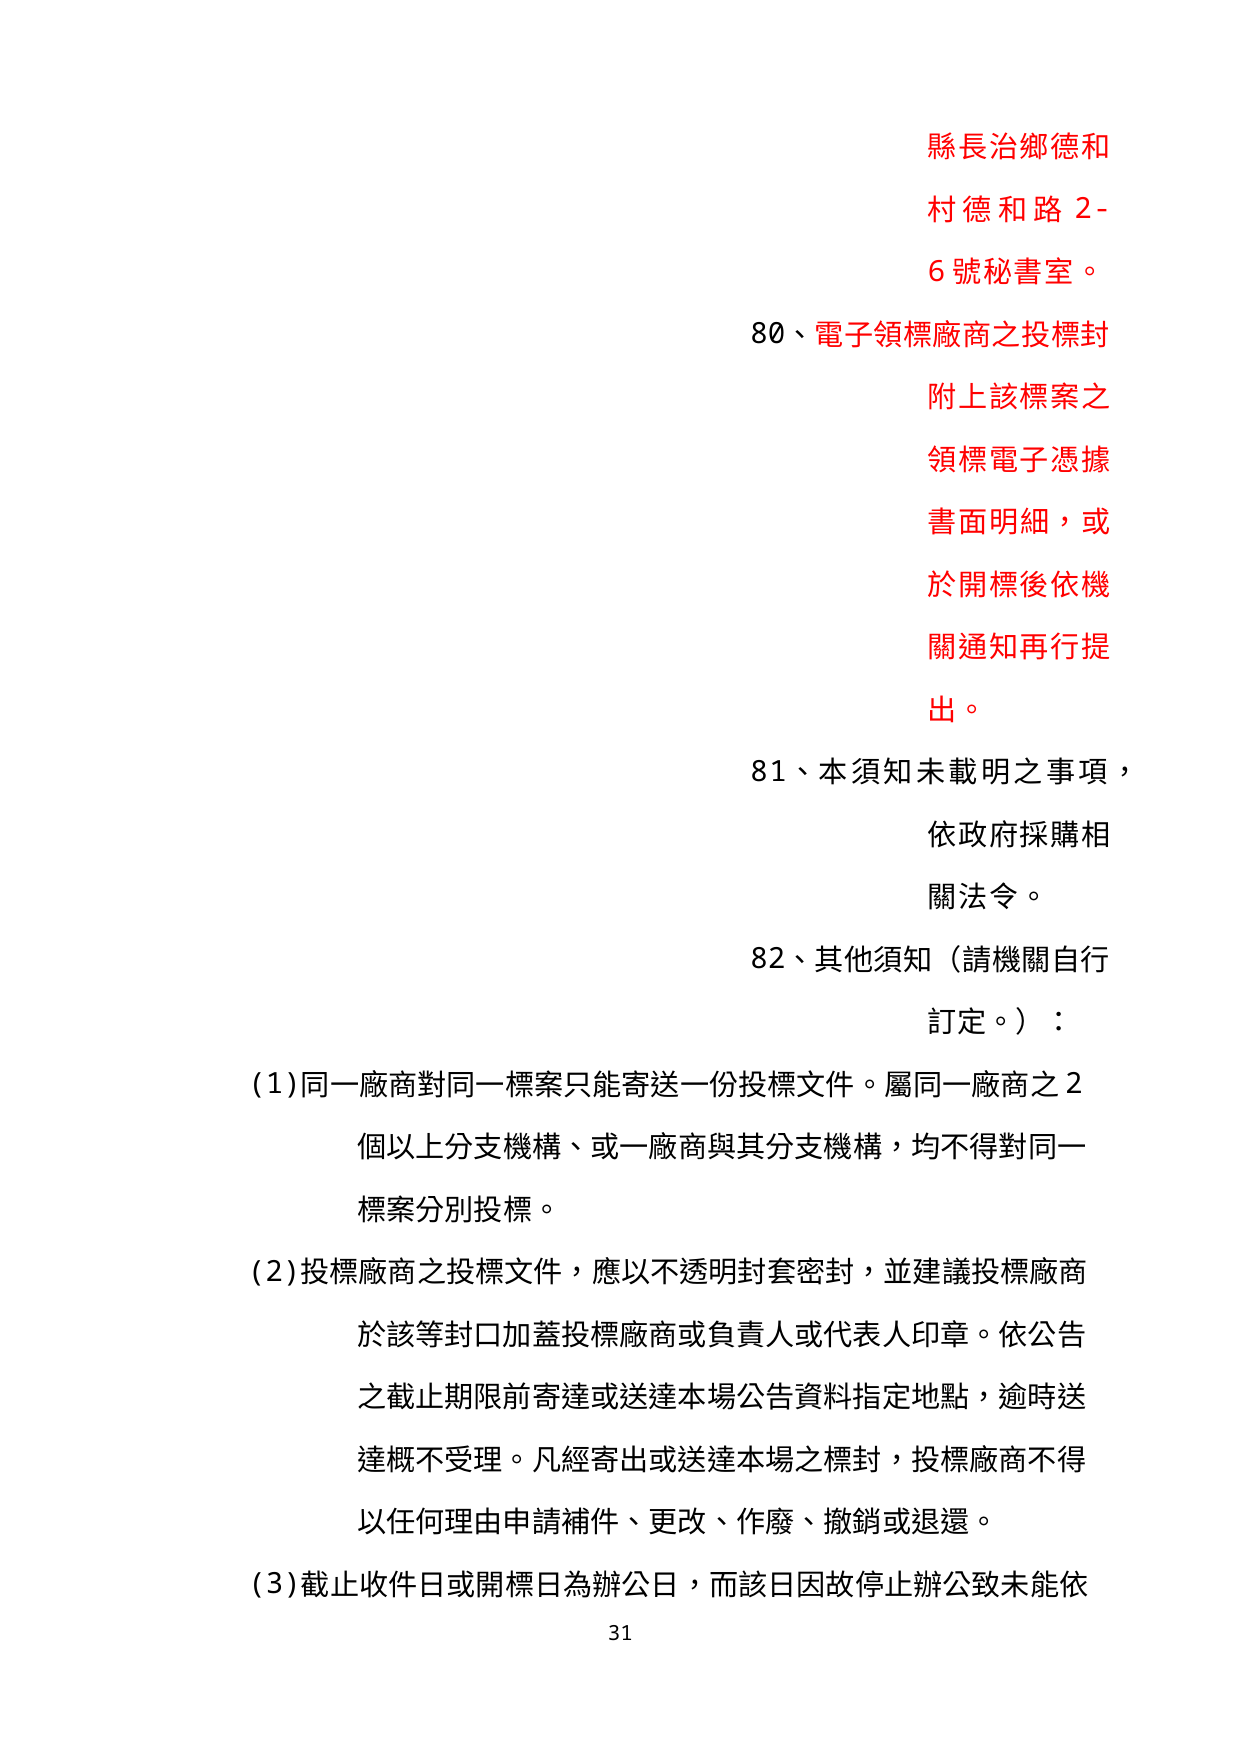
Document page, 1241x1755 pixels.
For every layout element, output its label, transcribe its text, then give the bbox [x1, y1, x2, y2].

list 同一廠商對同一標案只能寄送一份投標文件。屬同一廠商之2個以上分支機構、或一廠商與其分支機構，均不得對同一標案分別投標。 [248, 1041, 1110, 1228]
list 投標廠商之投標文件，應以不透明封套密封，並建議投標廠商於該等封口加蓋投標廠商或負責人或代表人印章。依公告之截止期限前寄達或送達本場公告資料指定地點，逾時送達概不受理。凡經寄出或送達本場之標封，投標廠商不得以任何理由申請補件、更改、作廢、撤銷或退還。 [248, 1228, 1110, 1541]
list 本須知未載明之事項，依政府採購相關法令。 [750, 728, 1110, 916]
list 縣長治鄉德和村德和路2-6號秘書室。 [750, 103, 1110, 291]
list 其他須知（請機關自行訂定。）： [750, 916, 1110, 1041]
list 電子領標廠商之投標封附上該標案之領標電子憑據書面明細，或於開標後依機關通知再行提出。 [750, 291, 1110, 728]
list 截止收件日或開標日為辦公日，而該日因故停止辦公致未能依 [248, 1541, 1110, 1603]
